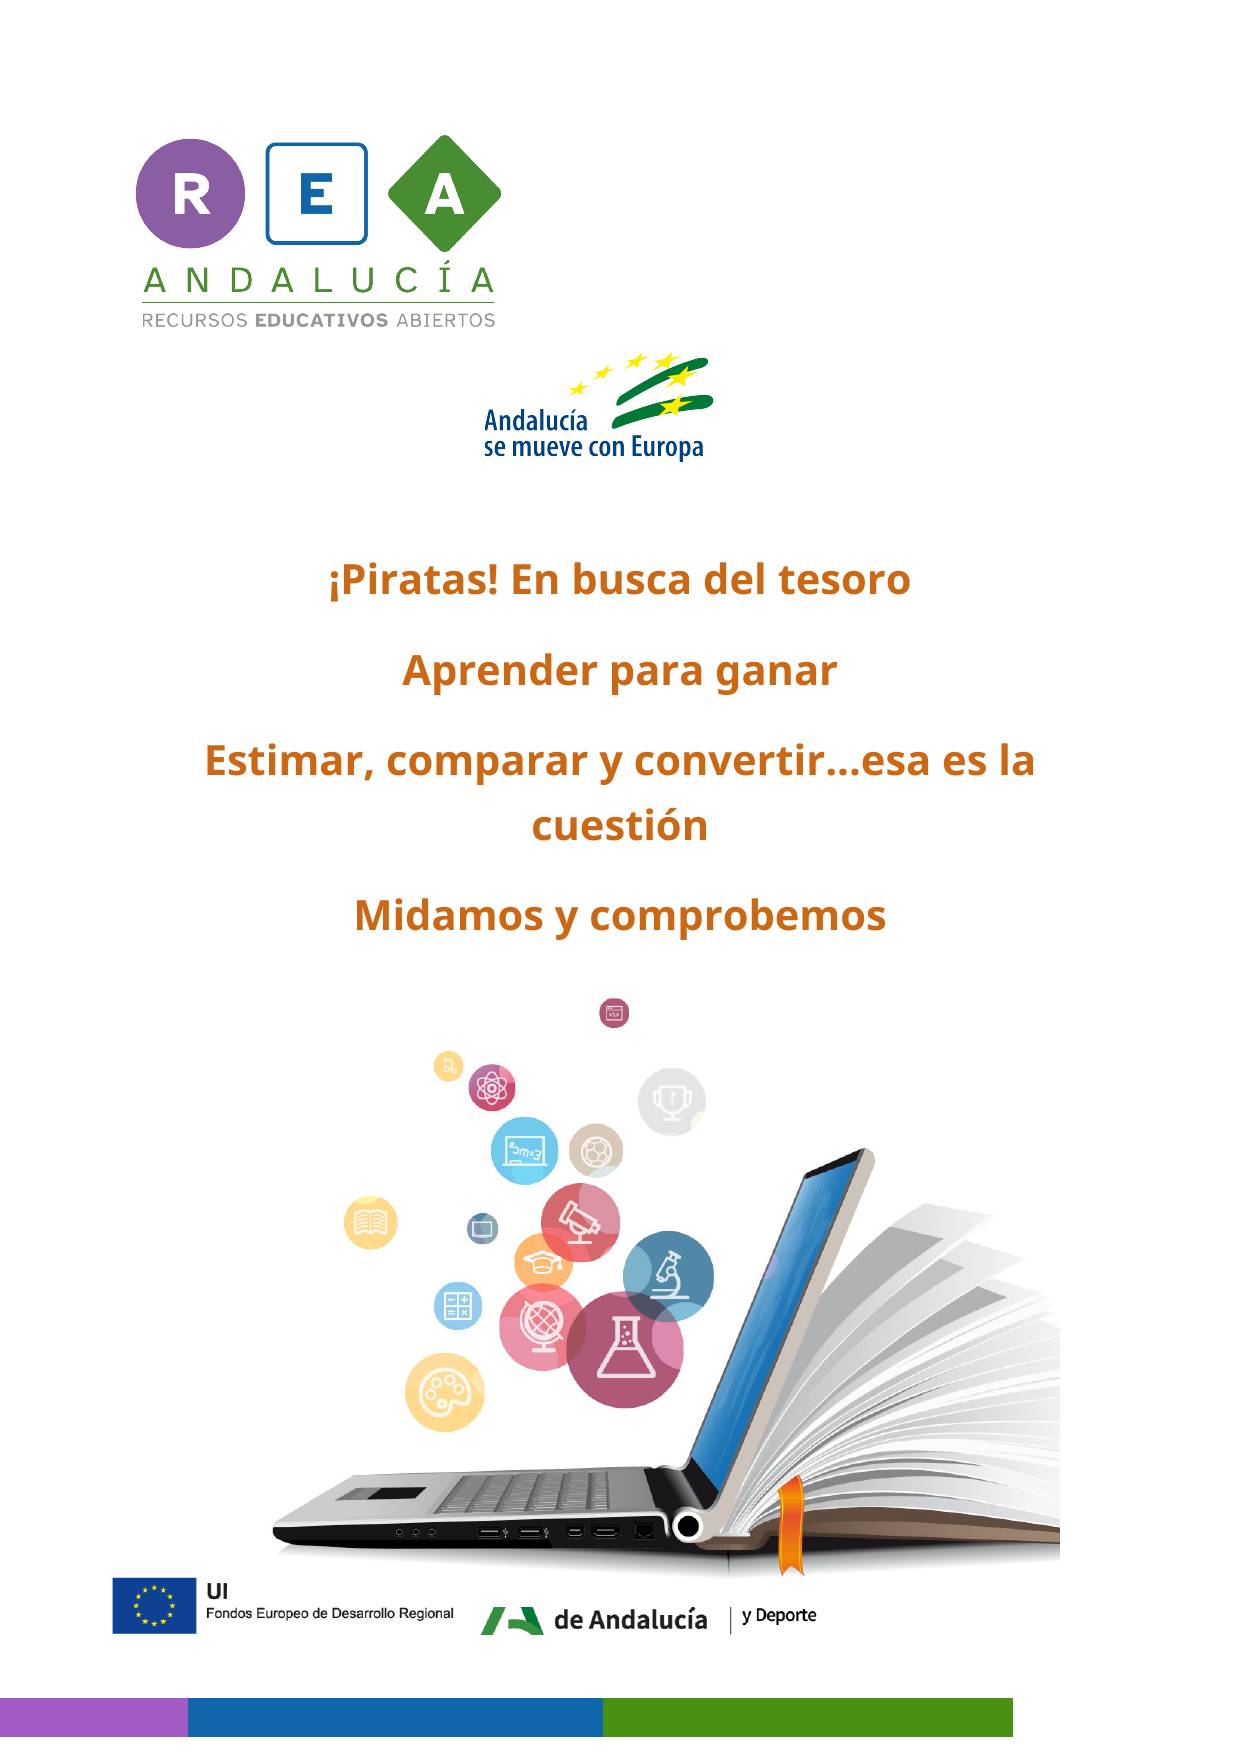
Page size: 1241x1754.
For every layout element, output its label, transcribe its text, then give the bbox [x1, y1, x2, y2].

title Midamos y comprobemos [118, 886, 1122, 943]
title Estimar, comparar y convertir...esa es la cuestión [118, 731, 1122, 853]
picture [118, 118, 715, 462]
title Aprender para ganar [118, 640, 1122, 697]
picture [0, 965, 1060, 1737]
title ¡Piratas! En busca del tesoro [118, 550, 1122, 607]
